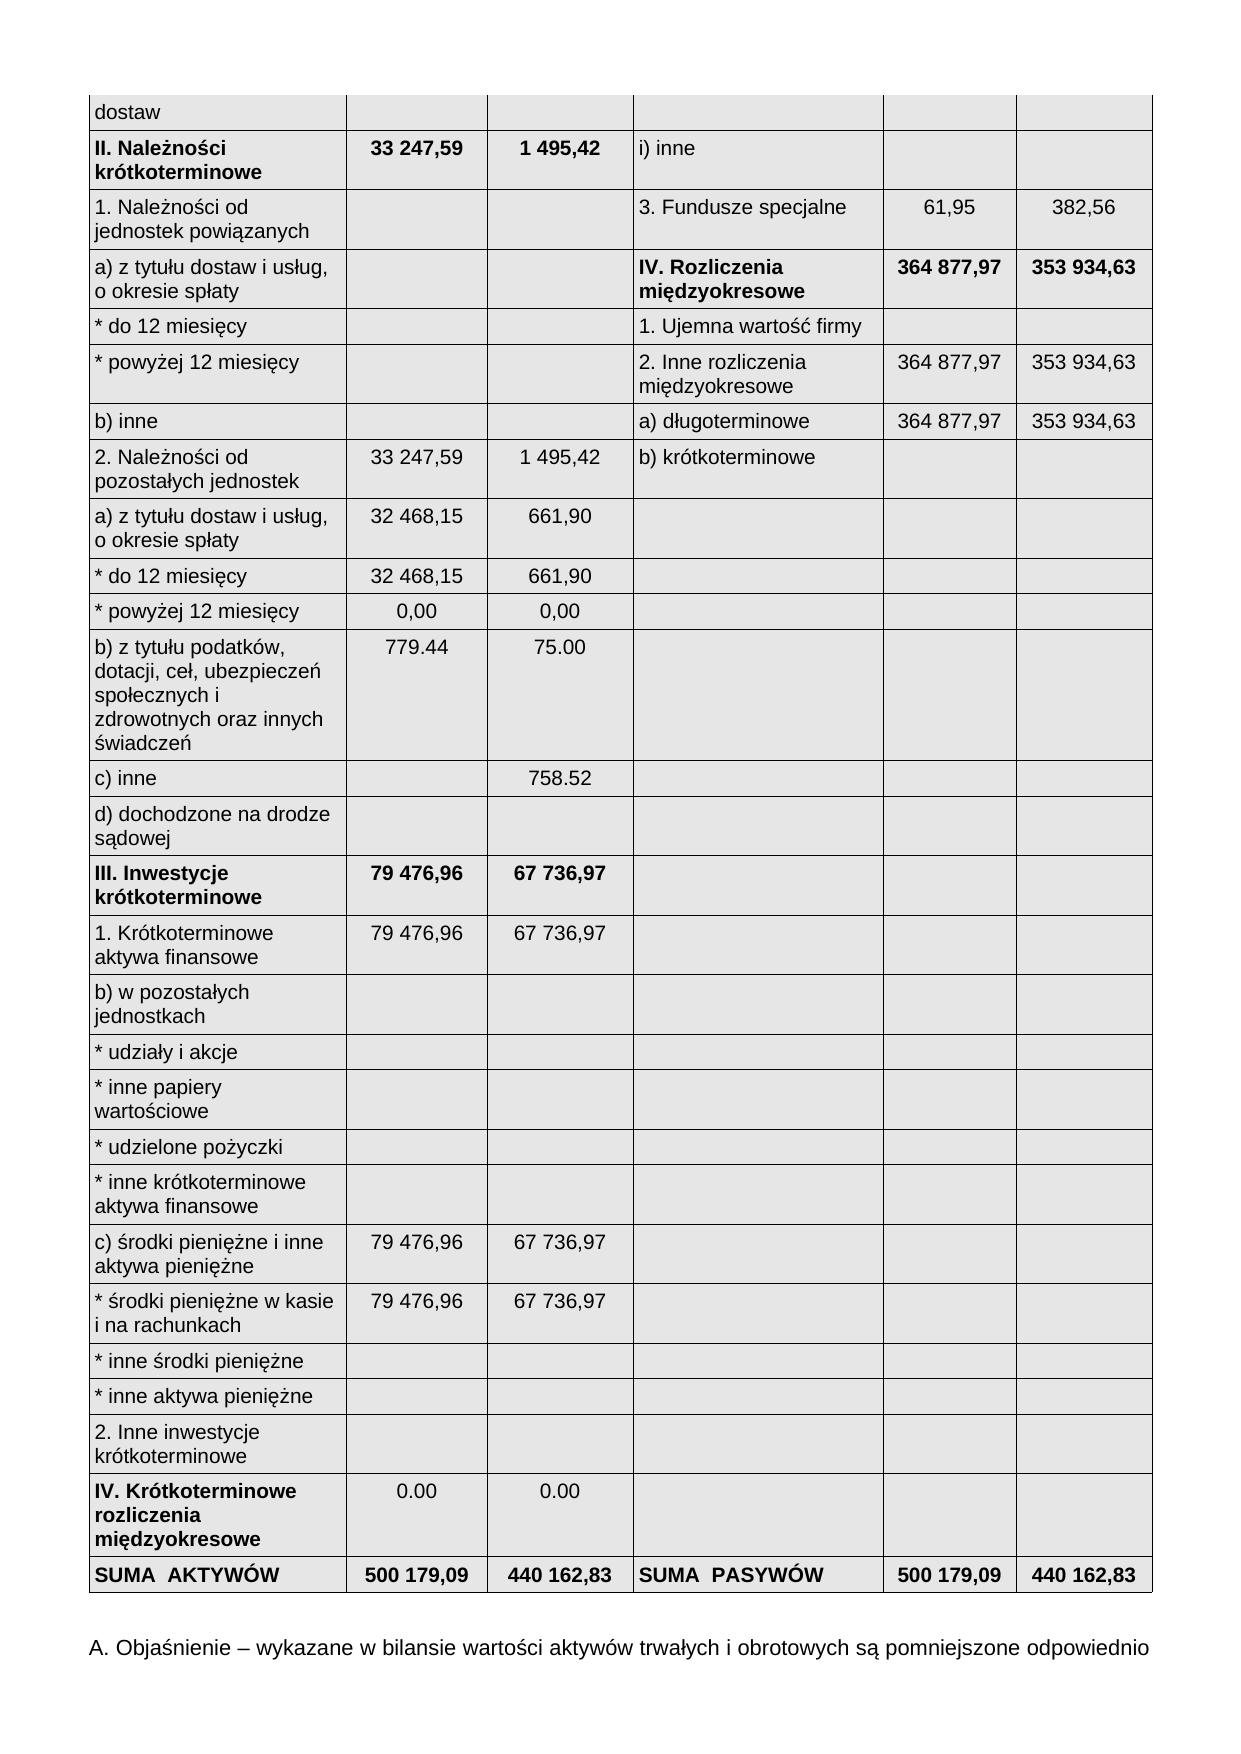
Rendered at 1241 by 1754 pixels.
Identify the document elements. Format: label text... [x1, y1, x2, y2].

table_cell [884, 856, 1016, 915]
table_cell d) dochodzone na drodze sądowej [90, 797, 346, 855]
table_cell [347, 1165, 487, 1224]
table_cell [1017, 131, 1152, 189]
table_cell [634, 1130, 883, 1164]
table_cell [488, 975, 633, 1034]
table_cell 364 877,97 [884, 250, 1016, 308]
table_cell 440 162,83 [488, 1557, 633, 1592]
table_cell [634, 1284, 883, 1343]
table_cell [1017, 916, 1152, 974]
table_cell [347, 761, 487, 796]
table_cell 75,00 [488, 630, 633, 760]
table_cell [884, 594, 1016, 629]
table_cell c) inne [90, 761, 346, 796]
table_cell 32 468,15 [347, 499, 487, 558]
table_cell [884, 1284, 1016, 1343]
table_cell [634, 761, 883, 796]
table_cell [1017, 1284, 1152, 1343]
table_cell [488, 309, 633, 344]
table_cell [634, 856, 883, 915]
text A. Objaśnienie – wykazane w bilansie wartości aktywów trwałych i obrotowych są pomniejszone odpowiednio [88, 1635, 1152, 1661]
table_cell [488, 797, 633, 855]
table_cell [634, 499, 883, 558]
table_cell [884, 975, 1016, 1034]
table_cell 500 179,09 [347, 1557, 487, 1592]
table_cell [884, 797, 1016, 855]
table_cell [347, 975, 487, 1034]
table_cell SUMA PASYWÓW [634, 1557, 883, 1592]
table_cell [884, 1415, 1016, 1473]
table_cell * do 12 miesięcy [90, 559, 346, 593]
table_cell 33 247,59 [347, 440, 487, 498]
table_cell [1017, 1070, 1152, 1129]
table_cell i) inne [634, 131, 883, 189]
table_cell a) z tytułu dostaw i usług, o okresie spłaty [90, 499, 346, 558]
table_cell [488, 250, 633, 308]
table_cell [1017, 856, 1152, 915]
table_cell [1017, 95, 1152, 130]
table_cell [884, 309, 1016, 344]
table_cell 440 162,83 [1017, 1557, 1152, 1592]
table_cell [488, 1070, 633, 1129]
table_cell [347, 345, 487, 403]
table_cell 79 476,96 [347, 916, 487, 974]
table_cell [347, 1070, 487, 1129]
table_cell * udziały i akcje [90, 1035, 346, 1069]
table_cell [1017, 1379, 1152, 1414]
table_cell [634, 916, 883, 974]
table_cell [634, 797, 883, 855]
table_cell [347, 1035, 487, 1069]
table_cell [347, 1415, 487, 1473]
table_cell 2. Należności od pozostałych jednostek [90, 440, 346, 498]
table_cell [1017, 761, 1152, 796]
table_cell * inne środki pieniężne [90, 1344, 346, 1378]
table_cell [347, 250, 487, 308]
table_cell [884, 761, 1016, 796]
table_cell [884, 1474, 1016, 1556]
table_cell 33 247,59 [347, 131, 487, 189]
table_cell [488, 404, 633, 439]
table_cell [634, 1379, 883, 1414]
table_cell 0,00 [488, 594, 633, 629]
table_cell [884, 440, 1016, 498]
table_cell * inne papiery wartościowe [90, 1070, 346, 1129]
table_cell [1017, 630, 1152, 760]
table_cell 661,90 [488, 559, 633, 593]
table_cell 79 476,96 [347, 856, 487, 915]
table_cell [347, 190, 487, 249]
table_cell [884, 1344, 1016, 1378]
table_cell [884, 1379, 1016, 1414]
table_cell 353 934,63 [1017, 345, 1152, 403]
table_cell 0,00 [347, 594, 487, 629]
table_cell 32 468,15 [347, 559, 487, 593]
table_cell dostaw [90, 95, 346, 130]
table_cell [634, 1070, 883, 1129]
table_cell [488, 1344, 633, 1378]
table_cell * do 12 miesięcy [90, 309, 346, 344]
table_cell [634, 594, 883, 629]
table_cell 382,56 [1017, 190, 1152, 249]
table_cell III. Inwestycje krótkoterminowe [90, 856, 346, 915]
table_cell [1017, 1035, 1152, 1069]
table_cell 2. Inne inwestycje krótkoterminowe [90, 1415, 346, 1473]
table_cell 1. Ujemna wartość firmy [634, 309, 883, 344]
table_cell 0,00 [347, 1474, 487, 1556]
table_cell [1017, 309, 1152, 344]
table_cell IV. Krótkoterminowe rozliczenia międzyokresowe [90, 1474, 346, 1556]
table_cell b) inne [90, 404, 346, 439]
table_cell [347, 404, 487, 439]
table_cell [884, 1130, 1016, 1164]
table_cell a) z tytułu dostaw i usług, o okresie spłaty [90, 250, 346, 308]
table_cell [634, 95, 883, 130]
table_cell [1017, 440, 1152, 498]
table_cell 1 495,42 [488, 131, 633, 189]
table_cell [488, 345, 633, 403]
table_cell 500 179,09 [884, 1557, 1016, 1592]
table_cell 661,90 [488, 499, 633, 558]
table_cell [1017, 1415, 1152, 1473]
table_cell [1017, 594, 1152, 629]
table_cell 0,00 [488, 1474, 633, 1556]
table_cell 79 476,96 [347, 1284, 487, 1343]
table_cell [488, 1415, 633, 1473]
table_cell * inne krótkoterminowe aktywa finansowe [90, 1165, 346, 1224]
table_cell 364 877,97 [884, 404, 1016, 439]
table_cell [884, 1070, 1016, 1129]
table_cell SUMA AKTYWÓW [90, 1557, 346, 1592]
table_cell [1017, 1344, 1152, 1378]
table_cell [884, 559, 1016, 593]
table_cell 79 476,96 [347, 1225, 487, 1283]
table_cell [488, 1379, 633, 1414]
table_cell b) krótkoterminowe [634, 440, 883, 498]
table_cell [634, 630, 883, 760]
table_cell [347, 95, 487, 130]
table_cell * powyżej 12 miesięcy [90, 345, 346, 403]
table_cell [488, 1165, 633, 1224]
table_cell c) środki pieniężne i inne aktywa pieniężne [90, 1225, 346, 1283]
table_cell [488, 1130, 633, 1164]
table_cell * inne aktywa pieniężne [90, 1379, 346, 1414]
table_cell 779,44 [347, 630, 487, 760]
table_cell [634, 1225, 883, 1283]
table_cell [1017, 1130, 1152, 1164]
table_cell 1. Należności od jednostek powiązanych [90, 190, 346, 249]
table_cell 1 495,42 [488, 440, 633, 498]
table_cell 67 736,97 [488, 916, 633, 974]
table_cell 353 934,63 [1017, 404, 1152, 439]
table_cell 61,95 [884, 190, 1016, 249]
table_cell [347, 1130, 487, 1164]
table_cell [488, 95, 633, 130]
table_cell 67 736,97 [488, 1225, 633, 1283]
table_cell * środki pieniężne w kasie i na rachunkach [90, 1284, 346, 1343]
table_cell [884, 1225, 1016, 1283]
table_cell IV. Rozliczenia międzyokresowe [634, 250, 883, 308]
table_cell [347, 1379, 487, 1414]
table_cell [488, 1035, 633, 1069]
table_cell [634, 1165, 883, 1224]
table_cell [634, 975, 883, 1034]
table_cell 1. Krótkoterminowe aktywa finansowe [90, 916, 346, 974]
table_cell [884, 630, 1016, 760]
table_cell b) w pozostałych jednostkach [90, 975, 346, 1034]
table_cell [634, 1474, 883, 1556]
table_cell 758,52 [488, 761, 633, 796]
table_cell [347, 309, 487, 344]
table_cell [347, 1344, 487, 1378]
table_cell 353 934,63 [1017, 250, 1152, 308]
table_cell [488, 190, 633, 249]
table_cell [1017, 499, 1152, 558]
table_cell [1017, 975, 1152, 1034]
table_cell 2. Inne rozliczenia międzyokresowe [634, 345, 883, 403]
table_cell [1017, 797, 1152, 855]
table_cell a) długoterminowe [634, 404, 883, 439]
table_cell [884, 95, 1016, 130]
table_cell [884, 916, 1016, 974]
table_cell 67 736,97 [488, 856, 633, 915]
table_cell [1017, 559, 1152, 593]
table_cell * udzielone pożyczki [90, 1130, 346, 1164]
table_cell [634, 559, 883, 593]
table_cell II. Należności krótkoterminowe [90, 131, 346, 189]
table_cell [884, 1035, 1016, 1069]
table_cell 67 736,97 [488, 1284, 633, 1343]
table_cell [884, 131, 1016, 189]
table_cell [634, 1035, 883, 1069]
table_cell [347, 797, 487, 855]
table_cell [1017, 1225, 1152, 1283]
table_cell b) z tytułu podatków, dotacji, ceł, ubezpieczeń społecznych i zdrowotnych oraz innych świadczeń [90, 630, 346, 760]
table_cell 364 877,97 [884, 345, 1016, 403]
table_cell * powyżej 12 miesięcy [90, 594, 346, 629]
table_cell 3. Fundusze specjalne [634, 190, 883, 249]
table_cell [884, 499, 1016, 558]
table_cell [1017, 1474, 1152, 1556]
table_cell [884, 1165, 1016, 1224]
table_cell [634, 1344, 883, 1378]
table_cell [634, 1415, 883, 1473]
table_cell [1017, 1165, 1152, 1224]
